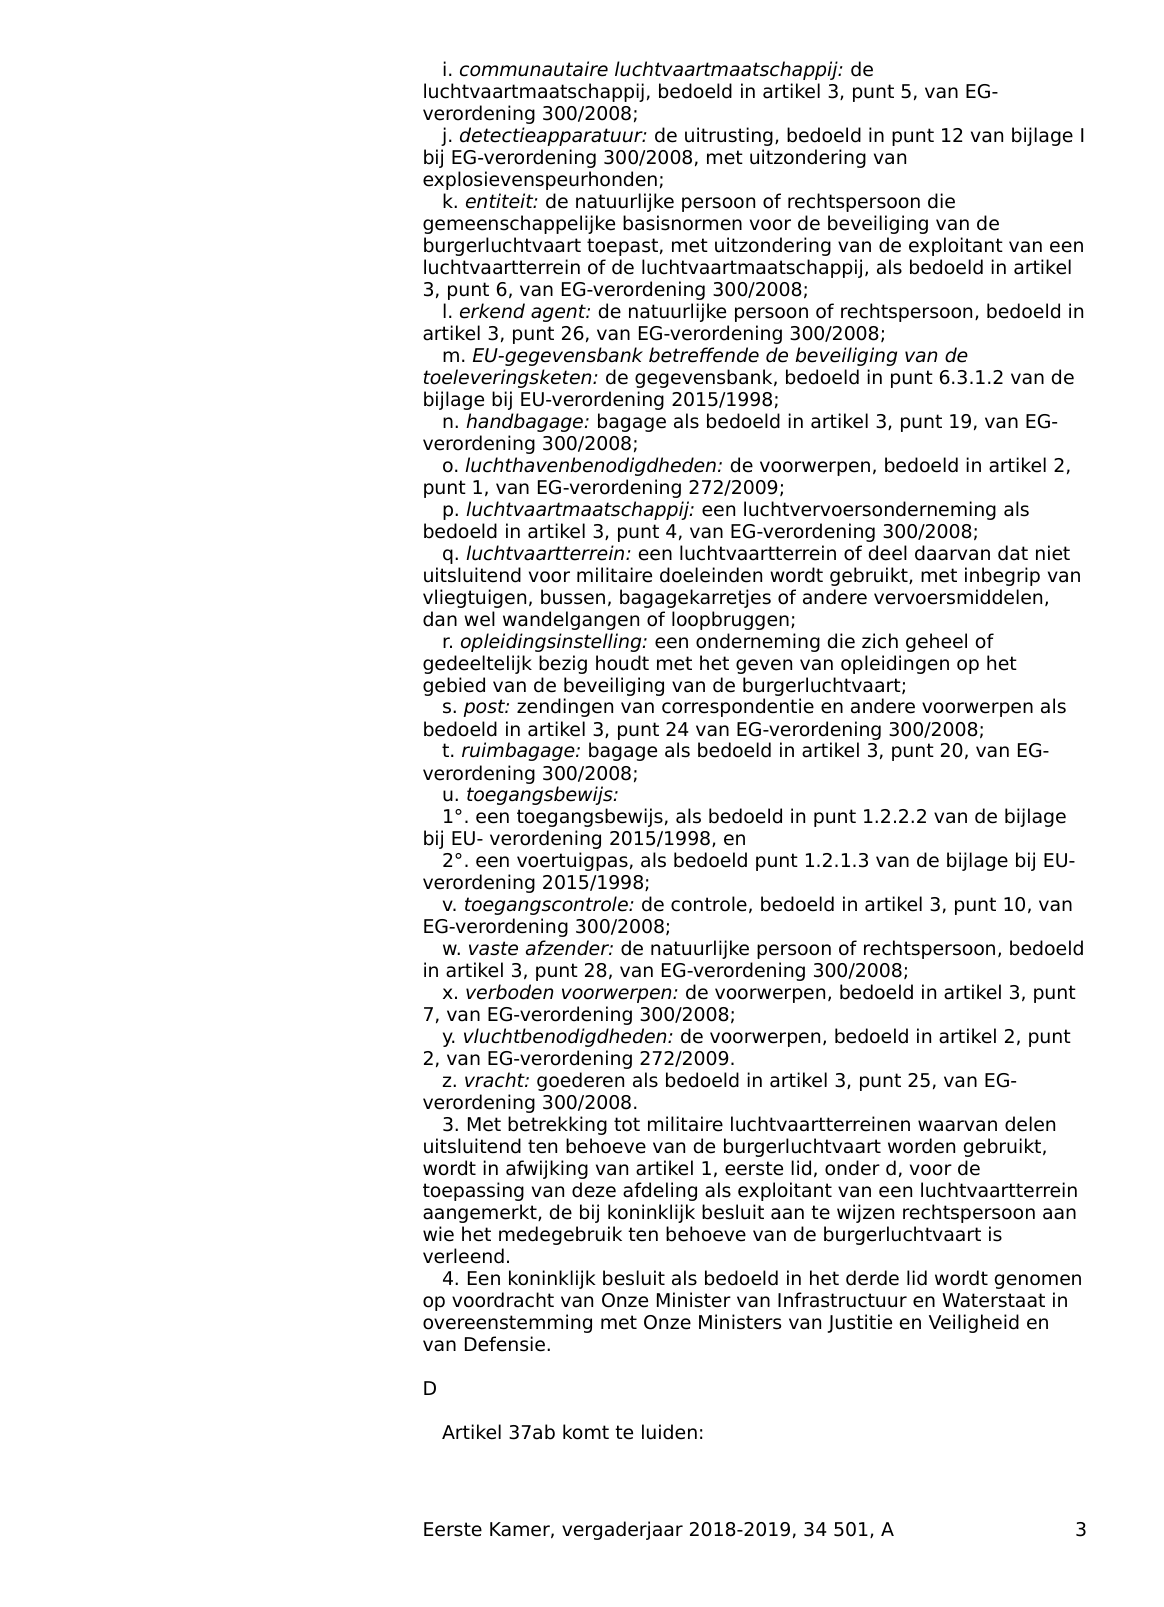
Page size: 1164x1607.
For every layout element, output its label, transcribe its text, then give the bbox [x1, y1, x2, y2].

text n. handbagage: bagage als bedoeld in artikel 3, punt 19, van EG-verordening 300/2008; [422, 411, 1087, 455]
text t. ruimbagage: bagage als bedoeld in artikel 3, punt 20, van EG-verordening 300/2008; [422, 740, 1087, 784]
text 1°. een toegangsbewijs, als bedoeld in punt 1.2.2.2 van de bijlage bij EU- verordening 2015/1998, en [422, 806, 1087, 850]
text m. EU-gegevensbank betreffende de beveiliging van de toeleveringsketen: de gegevensbank, bedoeld in punt 6.3.1.2 van de bijlage bij EU-verordening 2015/1998; [422, 345, 1087, 411]
text y. vluchtbenodigdheden: de voorwerpen, bedoeld in artikel 2, punt 2, van EG-verordening 272/2009. [422, 1026, 1087, 1070]
text z. vracht: goederen als bedoeld in artikel 3, punt 25, van EG-verordening 300/2008. [422, 1070, 1087, 1114]
text s. post: zendingen van correspondentie en andere voorwerpen als bedoeld in artikel 3, punt 24 van EG-verordening 300/2008; [422, 696, 1087, 740]
text i. communautaire luchtvaartmaatschappij: de luchtvaartmaatschappij, bedoeld in artikel 3, punt 5, van EG-verordening 300/2008; [422, 59, 1087, 125]
text 4. Een koninklijk besluit als bedoeld in het derde lid wordt genomen op voordracht van Onze Minister van Infrastructuur en Waterstaat in overeenstemming met Onze Ministers van Justitie en Veiligheid en van Defensie. [422, 1268, 1087, 1356]
text j. detectieapparatuur: de uitrusting, bedoeld in punt 12 van bijlage I bij EG-verordening 300/2008, met uitzondering van explosievenspeurhonden; [422, 125, 1087, 191]
text w. vaste afzender: de natuurlijke persoon of rechtspersoon, bedoeld in artikel 3, punt 28, van EG-verordening 300/2008; [422, 938, 1087, 982]
text D [422, 1378, 1087, 1400]
text v. toegangscontrole: de controle, bedoeld in artikel 3, punt 10, van EG-verordening 300/2008; [422, 894, 1087, 938]
text u. toegangsbewijs: [422, 784, 1087, 806]
text q. luchtvaartterrein: een luchtvaartterrein of deel daarvan dat niet uitsluitend voor militaire doeleinden wordt gebruikt, met inbegrip van vliegtuigen, bussen, bagagekarretjes of andere vervoersmiddelen, dan wel wandelgangen of loopbruggen; [422, 543, 1087, 631]
text k. entiteit: de natuurlijke persoon of rechtspersoon die gemeenschappelijke basisnormen voor de beveiliging van de burgerluchtvaart toepast, met uitzondering van de exploitant van een luchtvaartterrein of de luchtvaartmaatschappij, als bedoeld in artikel 3, punt 6, van EG-verordening 300/2008; [422, 191, 1087, 301]
text Artikel 37ab komt te luiden: [422, 1422, 1087, 1444]
text l. erkend agent: de natuurlijke persoon of rechtspersoon, bedoeld in artikel 3, punt 26, van EG-verordening 300/2008; [422, 301, 1087, 345]
text o. luchthavenbenodigdheden: de voorwerpen, bedoeld in artikel 2, punt 1, van EG-verordening 272/2009; [422, 455, 1087, 499]
text p. luchtvaartmaatschappij: een luchtvervoersonderneming als bedoeld in artikel 3, punt 4, van EG-verordening 300/2008; [422, 499, 1087, 543]
text x. verboden voorwerpen: de voorwerpen, bedoeld in artikel 3, punt 7, van EG-verordening 300/2008; [422, 982, 1087, 1026]
text 3. Met betrekking tot militaire luchtvaartterreinen waarvan delen uitsluitend ten behoeve van de burgerluchtvaart worden gebruikt, wordt in afwijking van artikel 1, eerste lid, onder d, voor de toepassing van deze afdeling als exploitant van een luchtvaartterrein aangemerkt, de bij koninklijk besluit aan te wijzen rechtspersoon aan wie het medegebruik ten behoeve van de burgerluchtvaart is verleend. [422, 1114, 1087, 1268]
text 2°. een voertuigpas, als bedoeld punt 1.2.1.3 van de bijlage bij EU- verordening 2015/1998; [422, 850, 1087, 894]
text r. opleidingsinstelling: een onderneming die zich geheel of gedeeltelijk bezig houdt met het geven van opleidingen op het gebied van de beveiliging van de burgerluchtvaart; [422, 631, 1087, 696]
